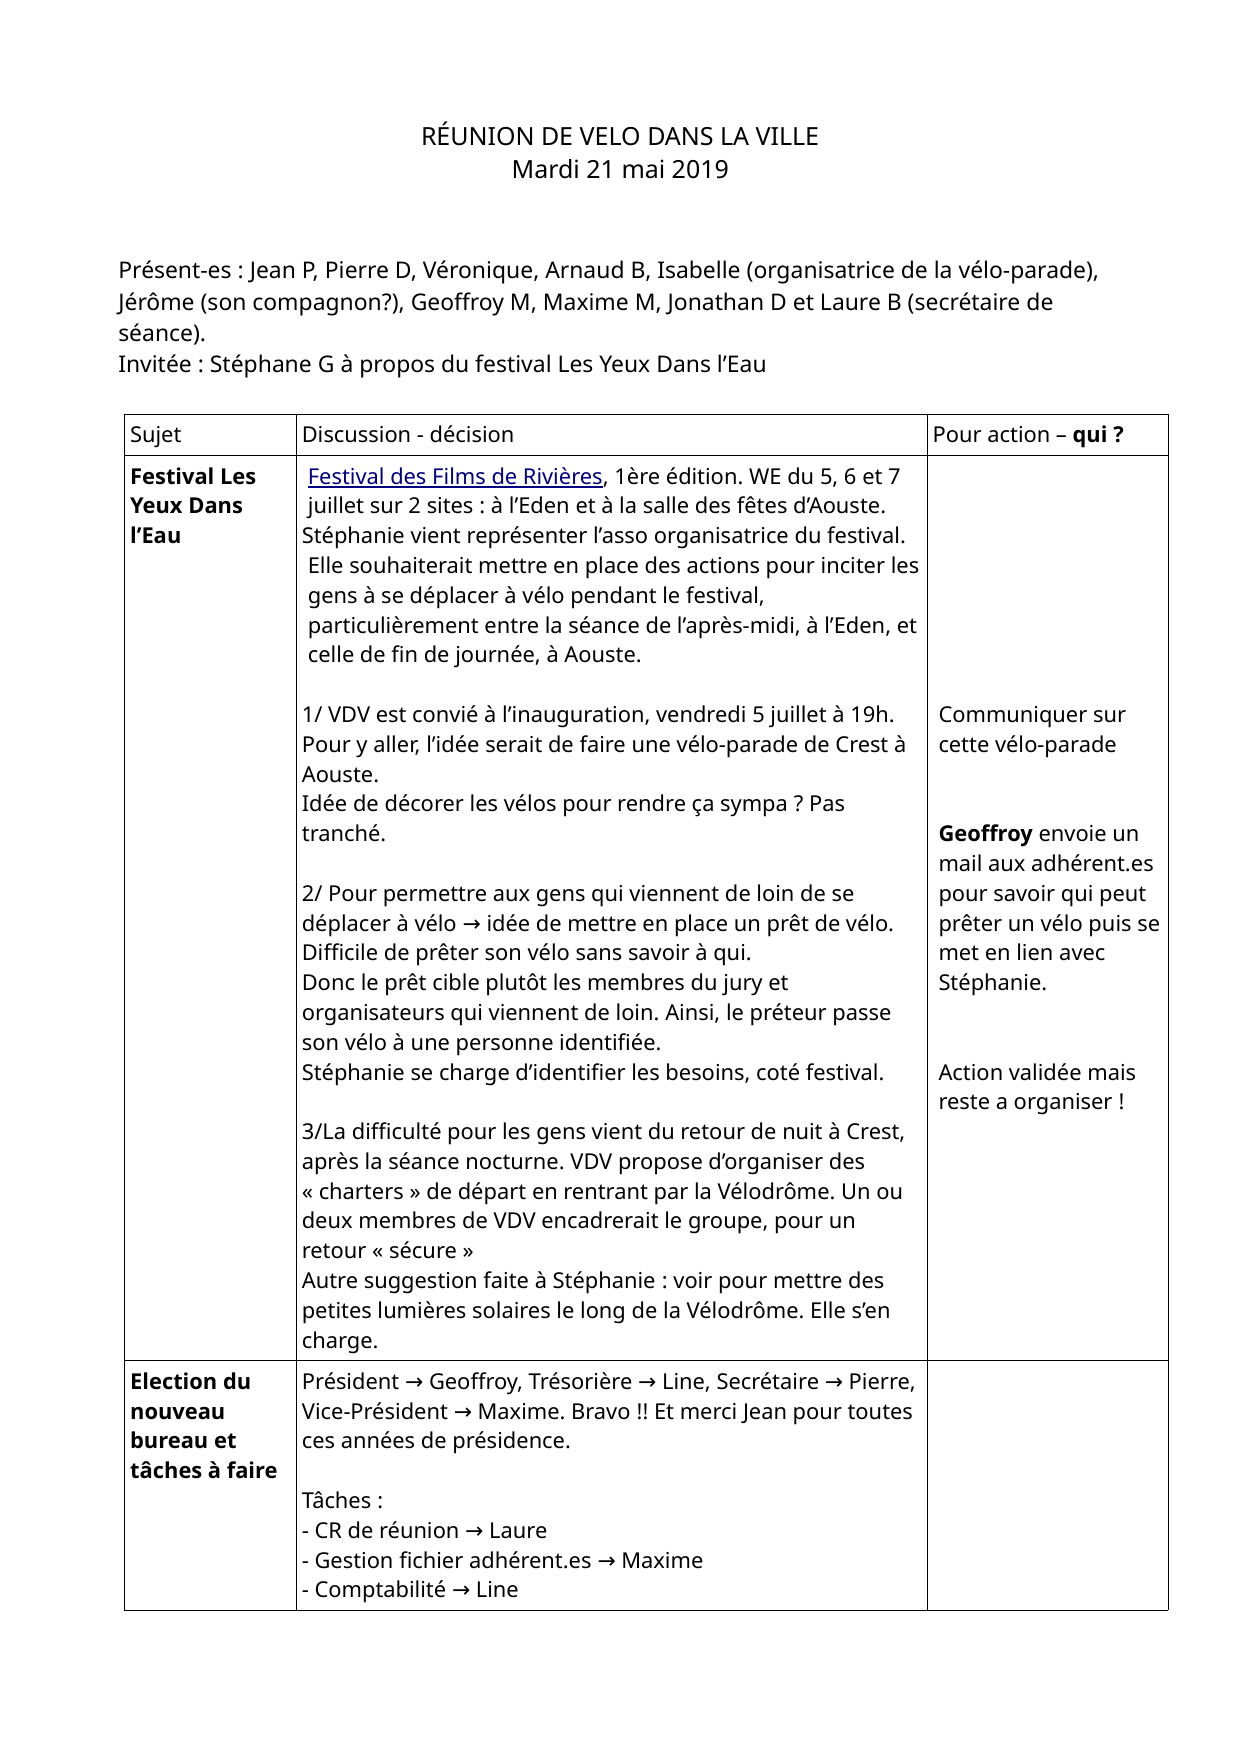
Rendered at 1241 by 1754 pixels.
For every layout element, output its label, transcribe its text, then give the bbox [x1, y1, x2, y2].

table_header Discussion - décision [297, 415, 927, 455]
table_cell Election du nouveau bureau et tâches à faire [125, 1361, 296, 1610]
table_cell Communiquer sur cette vélo-parade Geoffroy envoie un mail aux adhérent.es pour savoir qui peut prêter un vélo puis se met en lien avec Stéphanie. Action validée mais reste a organiser ! [928, 456, 1168, 1360]
text Présent-es : Jean P, Pierre D, Véronique, Arnaud B, Isabelle (organisatrice de la vélo-parade), Jérôme (son compagnon?), Geoffroy M, Maxime M, Jonathan D et Laure B (secrétaire de séance). [118, 254, 1122, 348]
table_header Pour action – qui ? [928, 415, 1168, 455]
text Mardi 21 mai 2019 [118, 152, 1122, 186]
text Invitée : Stéphane G à propos du festival Les Yeux Dans l’Eau [118, 348, 1122, 379]
table_cell [928, 1361, 1168, 1610]
text RÉUNION DE VELO DANS LA VILLE [118, 118, 1122, 152]
table_cell Festival des Films de Rivières, 1ère édition. WE du 5, 6 et 7 juillet sur 2 sites : à l’Eden et à la salle des fêtes d’Aouste. Stéphanie vient représenter l’asso organisatrice du festival. Elle souhaiterait mettre en place des actions pour inciter les gens à se déplacer à vélo pendant le festival, particulièrement entre la séance de l’après-midi, à l’Eden, et celle de fin de journée, à Aouste. 1/ VDV est convié à l’inauguration, vendredi 5 juillet à 19h. Pour y aller, l’idée serait de faire une vélo-parade de Crest à Aouste. Idée de décorer les vélos pour rendre ça sympa ? Pas tranché. 2/ Pour permettre aux gens qui viennent de loin de se déplacer à vélo → idée de mettre en place un prêt de vélo. Difficile de prêter son vélo sans savoir à qui. Donc le prêt cible plutôt les membres du jury et organisateurs qui viennent de loin. Ainsi, le préteur passe son vélo à une personne identifiée. Stéphanie se charge d’identifier les besoins, coté festival. 3/La difficulté pour les gens vient du retour de nuit à Crest, après la séance nocturne. VDV propose d’organiser des « charters » de départ en rentrant par la Vélodrôme. Un ou deux membres de VDV encadrerait le groupe, pour un retour « sécure » Autre suggestion faite à Stéphanie : voir pour mettre des petites lumières solaires le long de la Vélodrôme. Elle s’en charge. [297, 456, 927, 1360]
table_header Sujet [125, 415, 296, 455]
table_cell Président → Geoffroy, Trésorière → Line, Secrétaire → Pierre, Vice-Président → Maxime. Bravo !! Et merci Jean pour toutes ces années de présidence. Tâches : - CR de réunion → Laure - Gestion fichier adhérent.es → Maxime - Comptabilité → Line [297, 1361, 927, 1610]
table_cell Festival Les Yeux Dans l’Eau [125, 456, 296, 1360]
